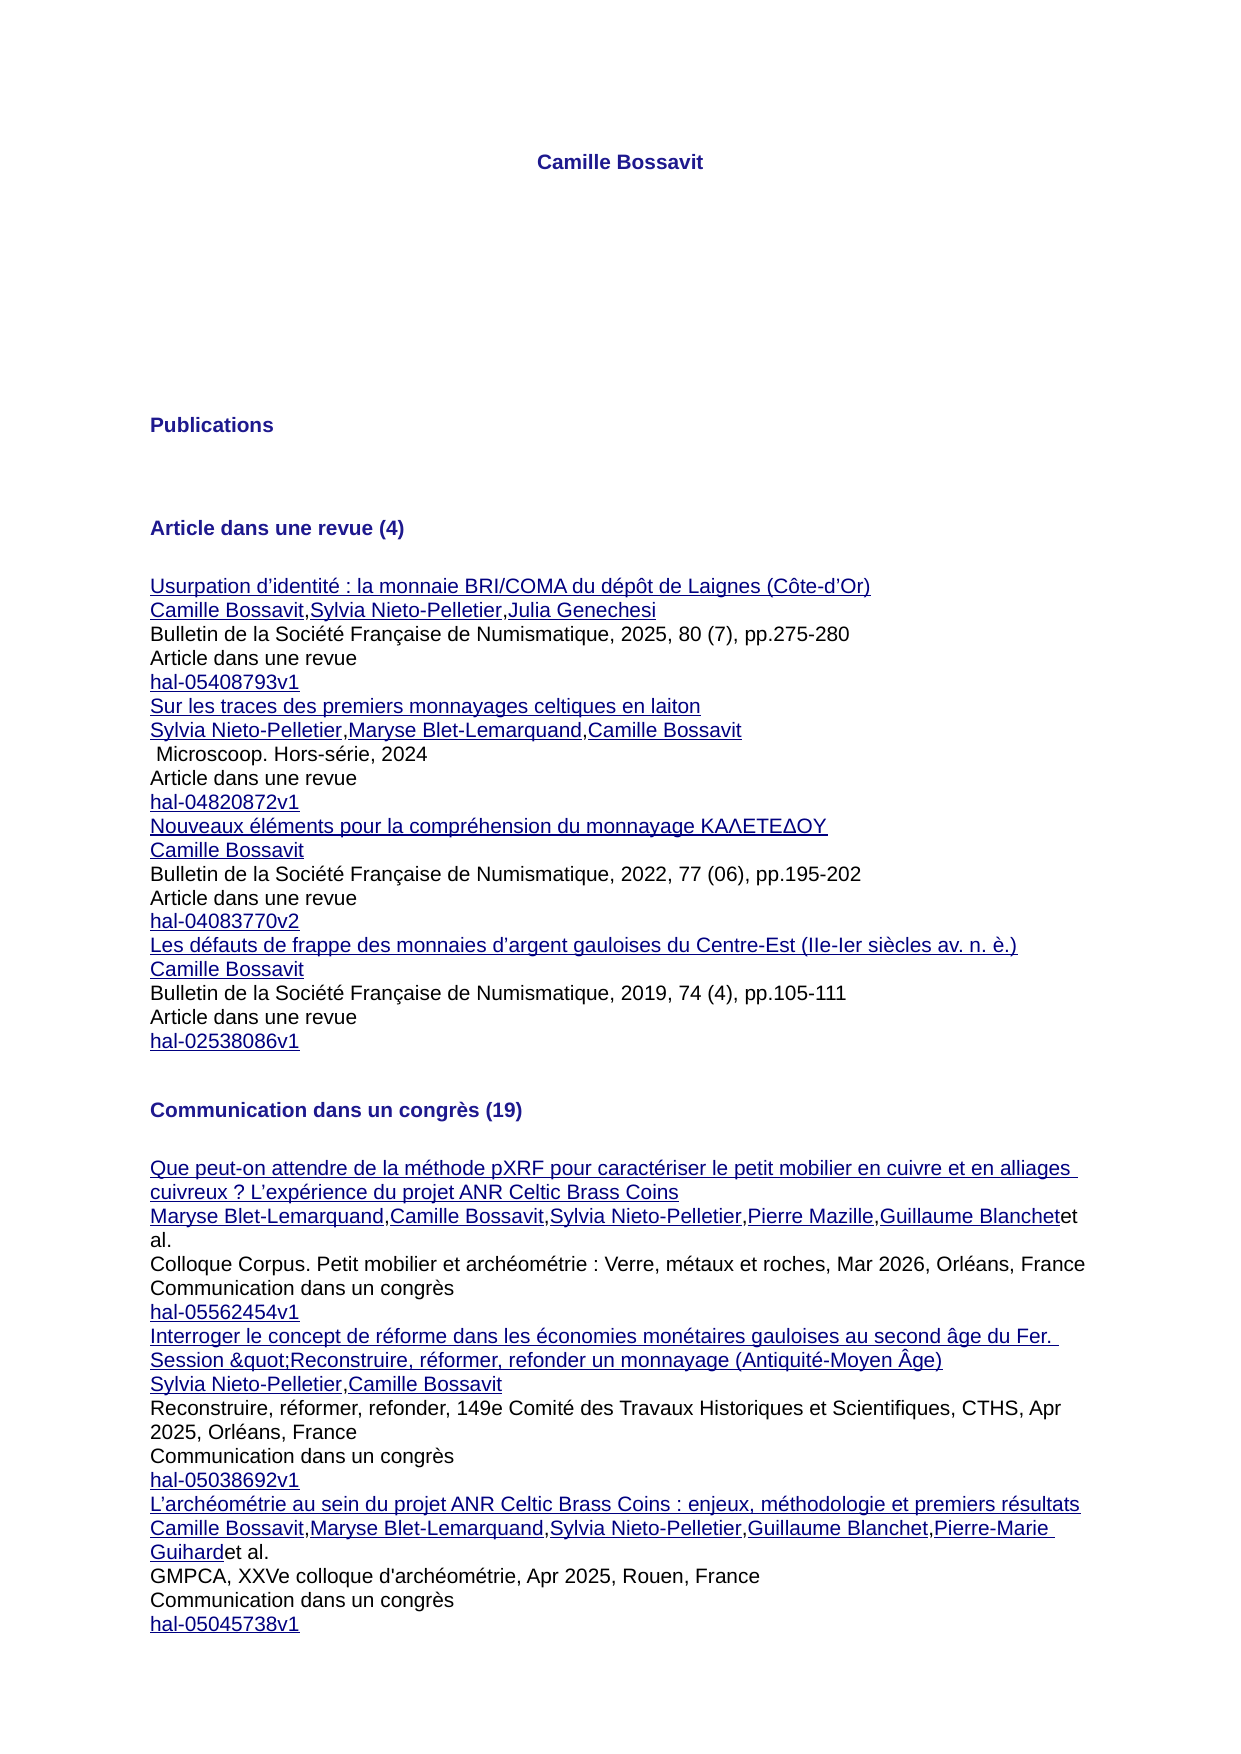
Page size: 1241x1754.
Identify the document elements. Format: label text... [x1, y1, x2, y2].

table_header Usurpation d’identité : la monnaie BRI/COMA du dépôt de Laignes (Côte-d’Or) Camille Bossavit,Sylvia Nieto-Pelletier,Julia Genechesi Bulletin de la Société Française de Numismatique, 2025, 80 (7), pp.275-280 Article dans une revue hal-05408793v1 [150, 574, 1090, 694]
table_cell L’archéométrie au sein du projet ANR Celtic Brass Coins : enjeux, méthodologie et premiers résultats Camille Bossavit,Maryse Blet-Lemarquand,Sylvia Nieto-Pelletier,Guillaume Blanchet,Pierre-Marie Guihardet al. GMPCA, XXVe colloque d'archéométrie, Apr 2025, Rouen, France Communication dans un congrès hal-05045738v1 [150, 1492, 1090, 1635]
subtitle Publications [150, 412, 1090, 436]
subtitle Article dans une revue (4) [150, 516, 1090, 539]
table_cell Nouveaux éléments pour la compréhension du monnayage KAΛETEΔOY Camille Bossavit Bulletin de la Société Française de Numismatique, 2022, 77 (06), pp.195-202 Article dans une revue hal-04083770v2 [150, 814, 1090, 933]
table_header Que peut-on attendre de la méthode pXRF pour caractériser le petit mobilier en cuivre et en alliages cuivreux ? L’expérience du projet ANR Celtic Brass Coins Maryse Blet-Lemarquand,Camille Bossavit,Sylvia Nieto-Pelletier,Pierre Mazille,Guillaume Blanchetet al. Colloque Corpus. Petit mobilier et archéométrie : Verre, métaux et roches, Mar 2026, Orléans, France Communication dans un congrès hal-05562454v1 [150, 1156, 1090, 1324]
subtitle Camille Bossavit [150, 150, 1090, 174]
table_cell Interroger le concept de réforme dans les économies monétaires gauloises au second âge du Fer. Session &quot;Reconstruire, réformer, refonder un monnayage (Antiquité-Moyen Âge) Sylvia Nieto-Pelletier,Camille Bossavit Reconstruire, réformer, refonder, 149e Comité des Travaux Historiques et Scientifiques, CTHS, Apr 2025, Orléans, France Communication dans un congrès hal-05038692v1 [150, 1324, 1090, 1492]
subtitle Communication dans un congrès (19) [150, 1098, 1090, 1122]
table_cell Les défauts de frappe des monnaies d’argent gauloises du Centre-Est (IIe-Ier siècles av. n. è.) Camille Bossavit Bulletin de la Société Française de Numismatique, 2019, 74 (4), pp.105-111 Article dans une revue hal-02538086v1 [150, 933, 1090, 1053]
table_cell Sur les traces des premiers monnayages celtiques en laiton Sylvia Nieto-Pelletier,Maryse Blet-Lemarquand,Camille Bossavit Microscoop. Hors-série, 2024 Article dans une revue hal-04820872v1 [150, 694, 1090, 813]
